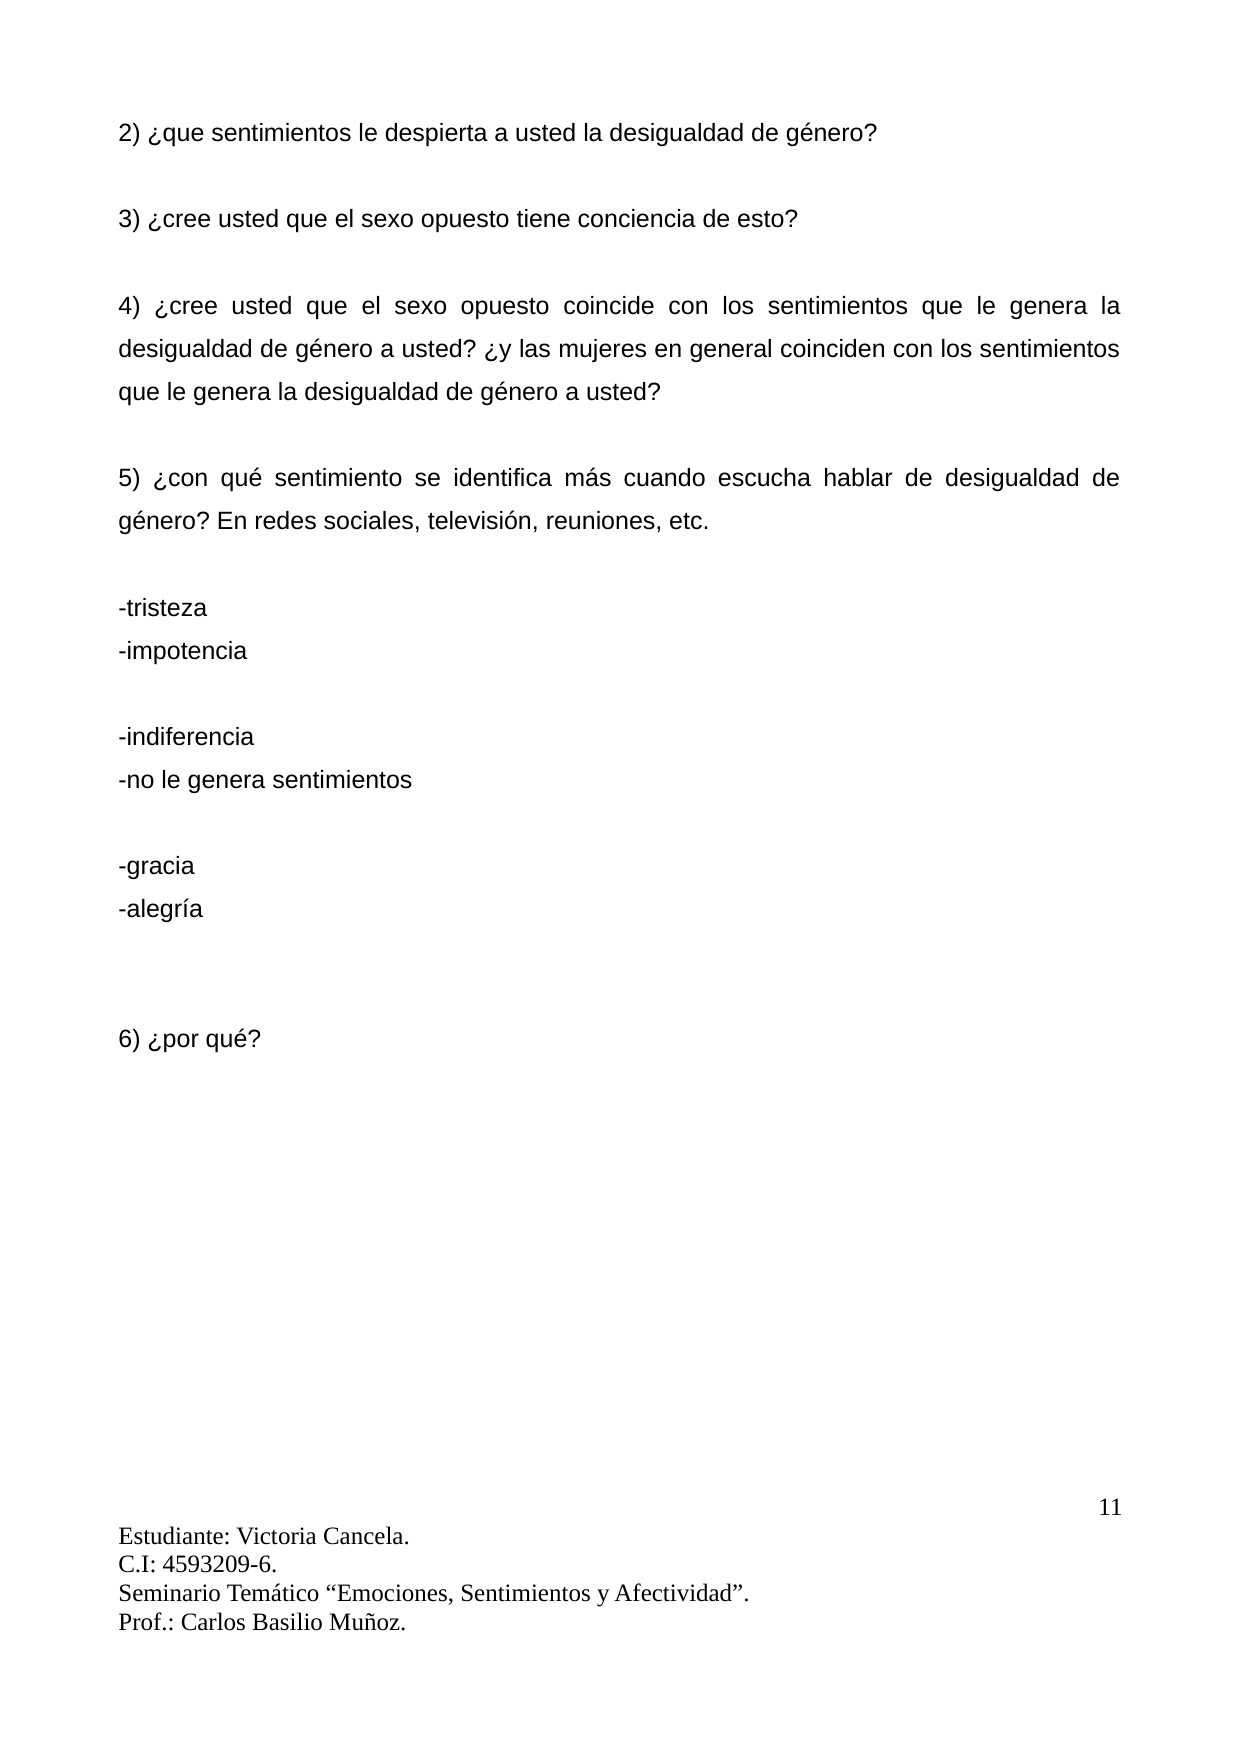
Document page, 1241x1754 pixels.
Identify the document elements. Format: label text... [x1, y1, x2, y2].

list -alegría [118, 894, 1122, 923]
list 4) ¿cree usted que el sexo opuesto coincide con los sentimientos que le genera la desigualdad de género a usted? ¿y las mujeres en general coinciden con los sentimientos que le genera la desigualdad de género a usted? [118, 291, 1122, 406]
list -gracia [118, 851, 1122, 880]
list -no le genera sentimientos [118, 765, 1122, 794]
list 2) ¿que sentimientos le despierta a usted la desigualdad de género? [118, 118, 1122, 147]
list -indiferencia [118, 722, 1122, 751]
list 3) ¿cree usted que el sexo opuesto tiene conciencia de esto? [118, 204, 1122, 233]
list 5) ¿con qué sentimiento se identifica más cuando escucha hablar de desigualdad de género? En redes sociales, televisión, reuniones, etc. [118, 463, 1122, 535]
list -impotencia [118, 636, 1122, 664]
list 6) ¿por qué? [118, 1024, 1122, 1052]
list -tristeza [118, 592, 1122, 621]
